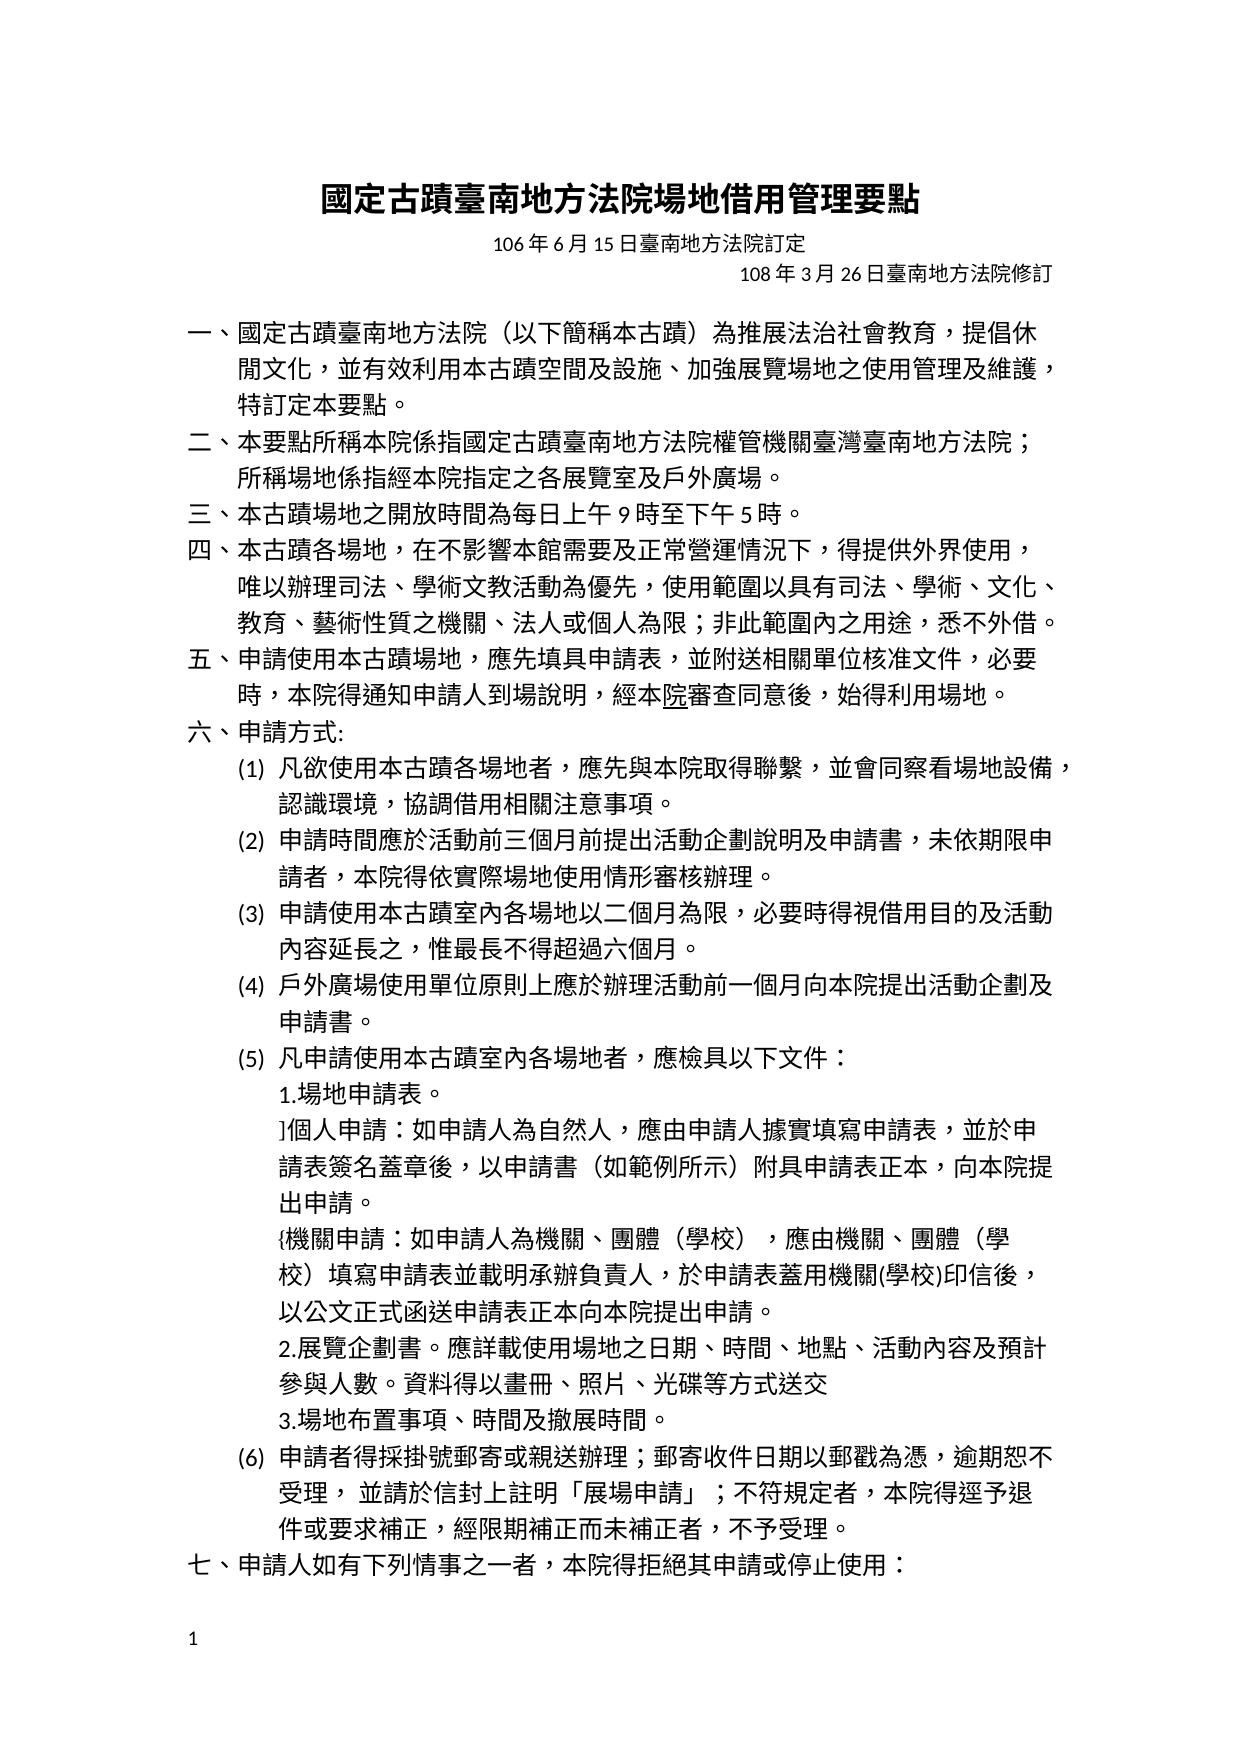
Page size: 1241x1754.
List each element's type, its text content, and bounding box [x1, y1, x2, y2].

title 國定古蹟臺南地方法院場地借用管理要點 [187, 173, 1053, 221]
list 申請者得採掛號郵寄或親送辦理；郵寄收件日期以郵戳為憑，逾期恕不受理， 並請於信封上註明「展場申請」；不符規定者，本院得逕予退件或要求補正，經限期補正而未補正者，不予受理。 [237, 1437, 1053, 1546]
list 一、國定古蹟臺南地方法院（以下簡稱本古蹟）為推展法治社會教育，提倡休閒文化，並有效利用本古蹟空間及設施、加強展覽場地之使用管理及維護，特訂定本要點。 [187, 313, 1053, 422]
text 108年3月26日臺南地方法院修訂 [187, 258, 1053, 288]
list 凡申請使用本古蹟室內各場地者，應檢具以下文件： [237, 1038, 1053, 1074]
list 六、申請方式: [187, 712, 1053, 748]
list 所稱場地係指經本院指定之各展覽室及戶外廣場。 [187, 458, 1053, 494]
list 個人申請：如申請人為自然人，應由申請人據實填寫申請表，並於申請表簽名蓋章後，以申請書（如範例所示）附具申請表正本，向本院提出申請。 [278, 1111, 1053, 1219]
list 機關申請：如申請人為機關、團體（學校），應由機關、團體（學校）填寫申請表並載明承辦負責人，於申請表蓋用機關(學校)印信後，以公文正式函送申請表正本向本院提出申請。 [278, 1219, 1053, 1328]
list 四、本古蹟各場地，在不影響本館需要及正常營運情況下，得提供外界使用，唯以辦理司法、學術文教活動為優先，使用範圍以具有司法、學術、文化、教育、藝術性質之機關、法人或個人為限；非此範圍內之用途，悉不外借。 [187, 531, 1053, 639]
text 106年6月15日臺南地方法院訂定 [187, 227, 1053, 258]
list 3.場地布置事項、時間及撤展時間。 [278, 1401, 1053, 1437]
list 五、申請使用本古蹟場地，應先填具申請表，並附送相關單位核准文件，必要時，本院得通知申請人到場說明，經本院審查同意後，始得利用場地。 [187, 639, 1053, 712]
list 申請使用本古蹟室內各場地以二個月為限，必要時得視借用目的及活動內容延長之，惟最長不得超過六個月。 [237, 893, 1053, 966]
list 戶外廣場使用單位原則上應於辦理活動前一個月向本院提出活動企劃及申請書。 [237, 966, 1053, 1038]
list 七、申請人如有下列情事之一者，本院得拒絕其申請或停止使用： [187, 1546, 1053, 1582]
list 2.展覽企劃書。應詳載使用場地之日期、時間、地點、活動內容及預計參與人數。資料得以畫冊、照片、光碟等方式送交 [278, 1328, 1053, 1401]
list 申請時間應於活動前三個月前提出活動企劃說明及申請書，未依期限申請者，本院得依實際場地使用情形審核辦理。 [237, 821, 1053, 893]
list 三、本古蹟場地之開放時間為每日上午9時至下午5時。 [187, 494, 1053, 531]
list 1.場地申請表。 [278, 1074, 1053, 1111]
list 二、本要點所稱本院係指國定古蹟臺南地方法院權管機關臺灣臺南地方法院； [187, 422, 1053, 458]
list 凡欲使用本古蹟各場地者，應先與本院取得聯繫，並會同察看場地設備，認識環境，協調借用相關注意事項。 [237, 748, 1053, 821]
